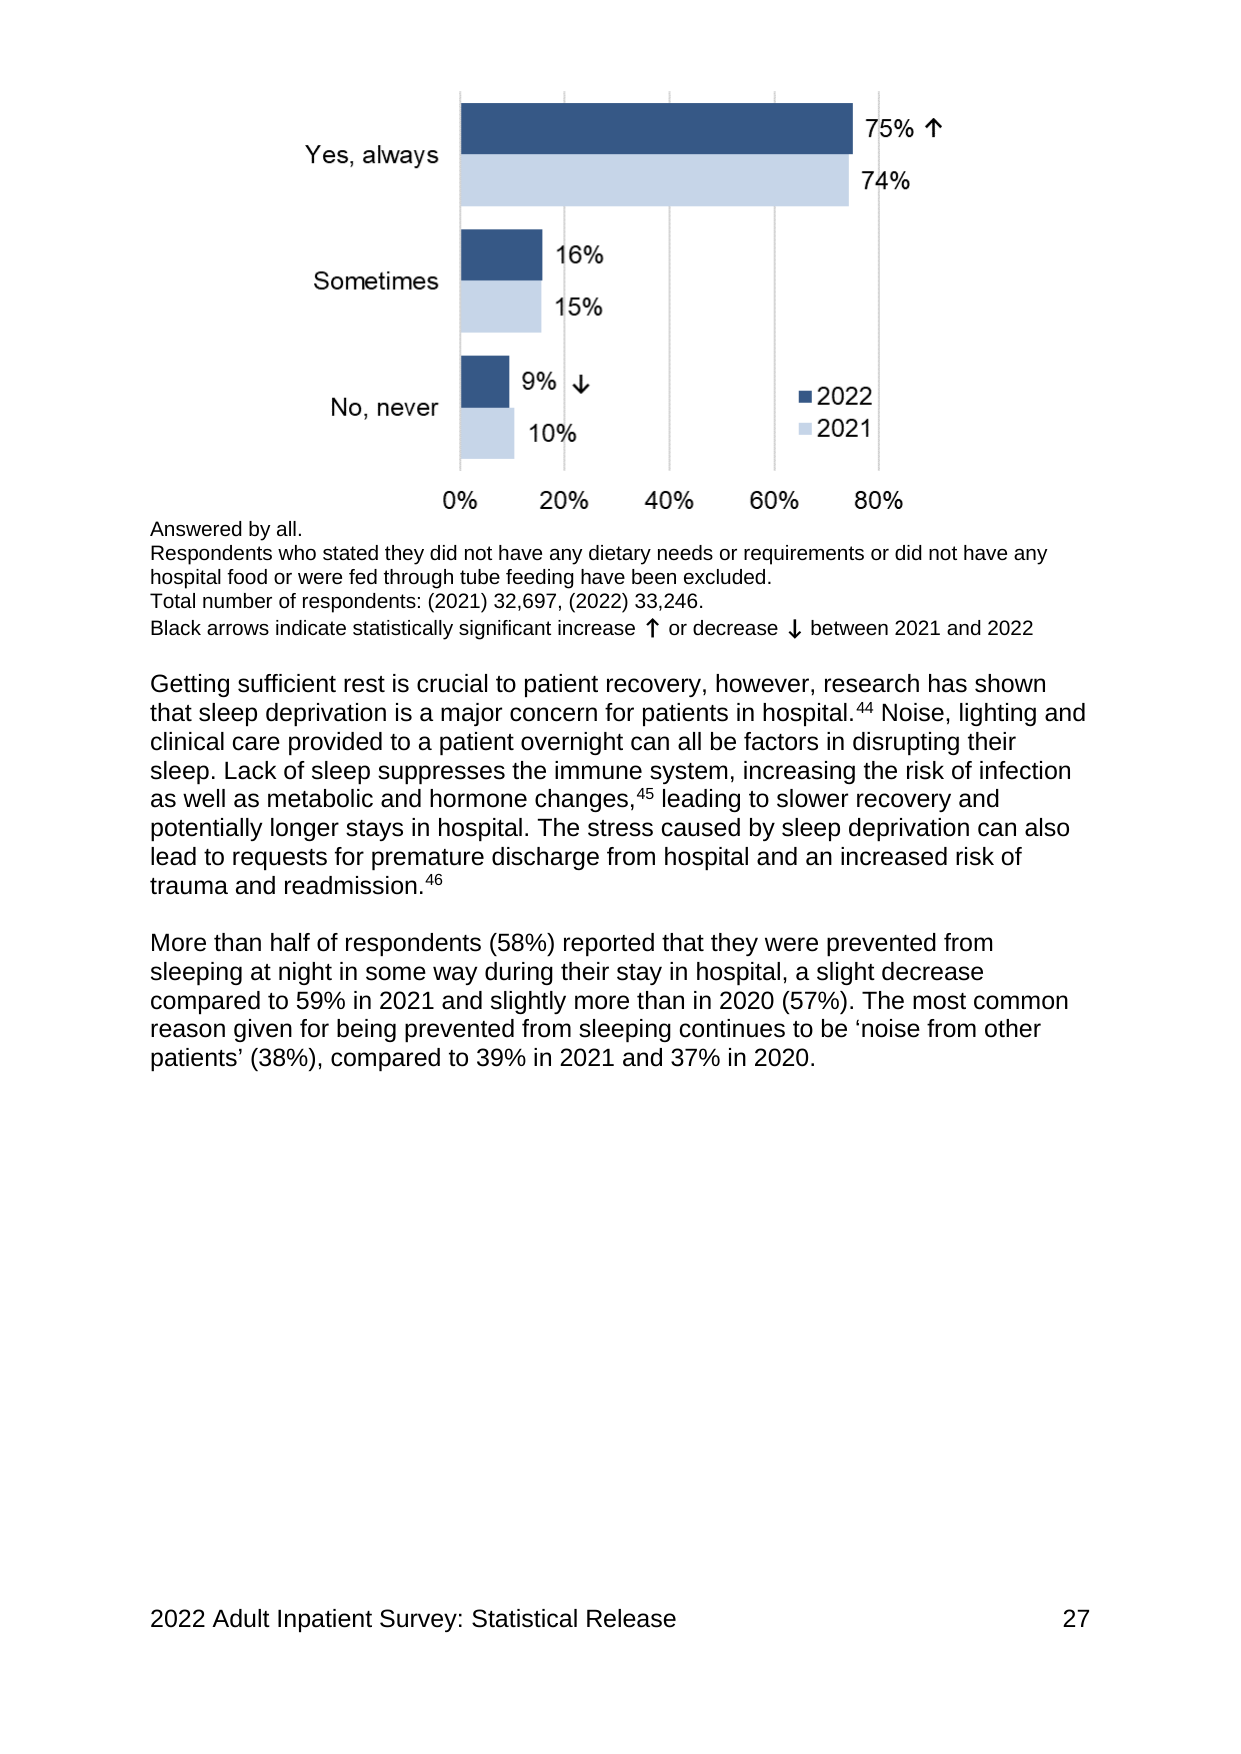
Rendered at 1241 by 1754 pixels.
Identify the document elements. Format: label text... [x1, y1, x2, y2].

text Getting sufficient rest is crucial to patient recovery, however, research has shown that sleep deprivation is a major concern for patients in hospital. Noise, lighting and clinical care provided to a patient overnight can all be factors in disrupting their sleep. Lack of sleep suppresses the immune system, increasing the risk of infection as well as metabolic and hormone changes, leading to slower recovery and potentially longer stays in hospital. The stress caused by sleep deprivation can also lead to requests for premature discharge from hospital and an increased risk of trauma and readmission. [150, 669, 1090, 899]
text Black arrows indicate statistically significant increase ↑ or decrease ↓ between 2021 and 2022 [150, 613, 1090, 641]
text Respondents who stated they did not have any dietary needs or requirements or did not have any hospital food or were fed through tube feeding have been excluded. [150, 541, 1090, 589]
text Answered by all. [150, 517, 1090, 541]
text Total number of respondents: (2021) 32,697, (2022) 33,246. [150, 589, 1090, 613]
text More than half of respondents (58%) reported that they were prevented from sleeping at night in some way during their stay in hospital, a slight decrease compared to 59% in 2021 and slightly more than in 2020 (57%). The most common reason given for being prevented from sleeping continues to be ‘noise from other patients’ (38%), compared to 39% in 2021 and 37% in 2020. [150, 928, 1090, 1072]
